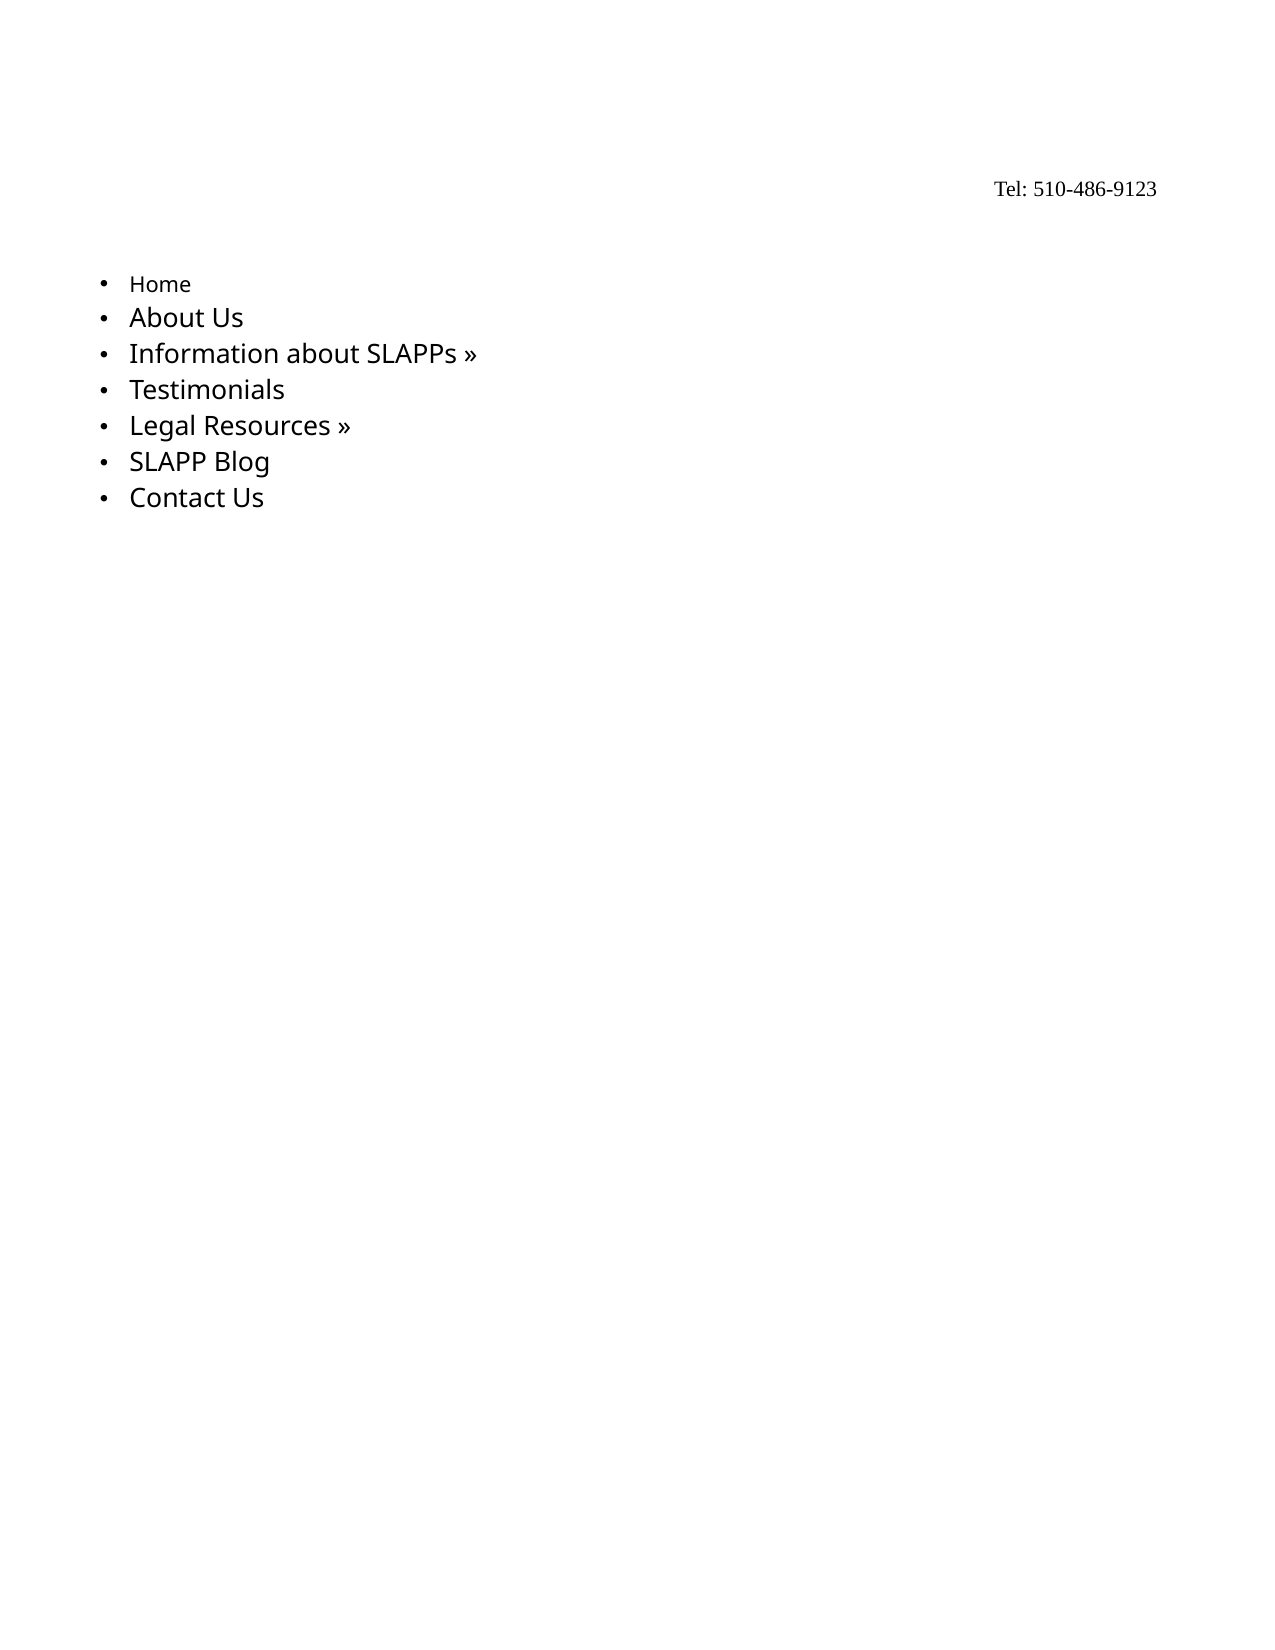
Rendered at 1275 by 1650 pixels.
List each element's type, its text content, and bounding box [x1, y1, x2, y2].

text Tel: 510-486-9123 [118, 176, 1157, 269]
list SLAPP Blog [129, 443, 1157, 479]
list Information about SLAPPs » [129, 335, 1157, 371]
list Testimonials [129, 371, 1157, 407]
list About Us [129, 298, 1157, 335]
list Legal Resources » [129, 407, 1157, 443]
list Contact Us [129, 479, 1157, 515]
list Home [129, 269, 1157, 298]
